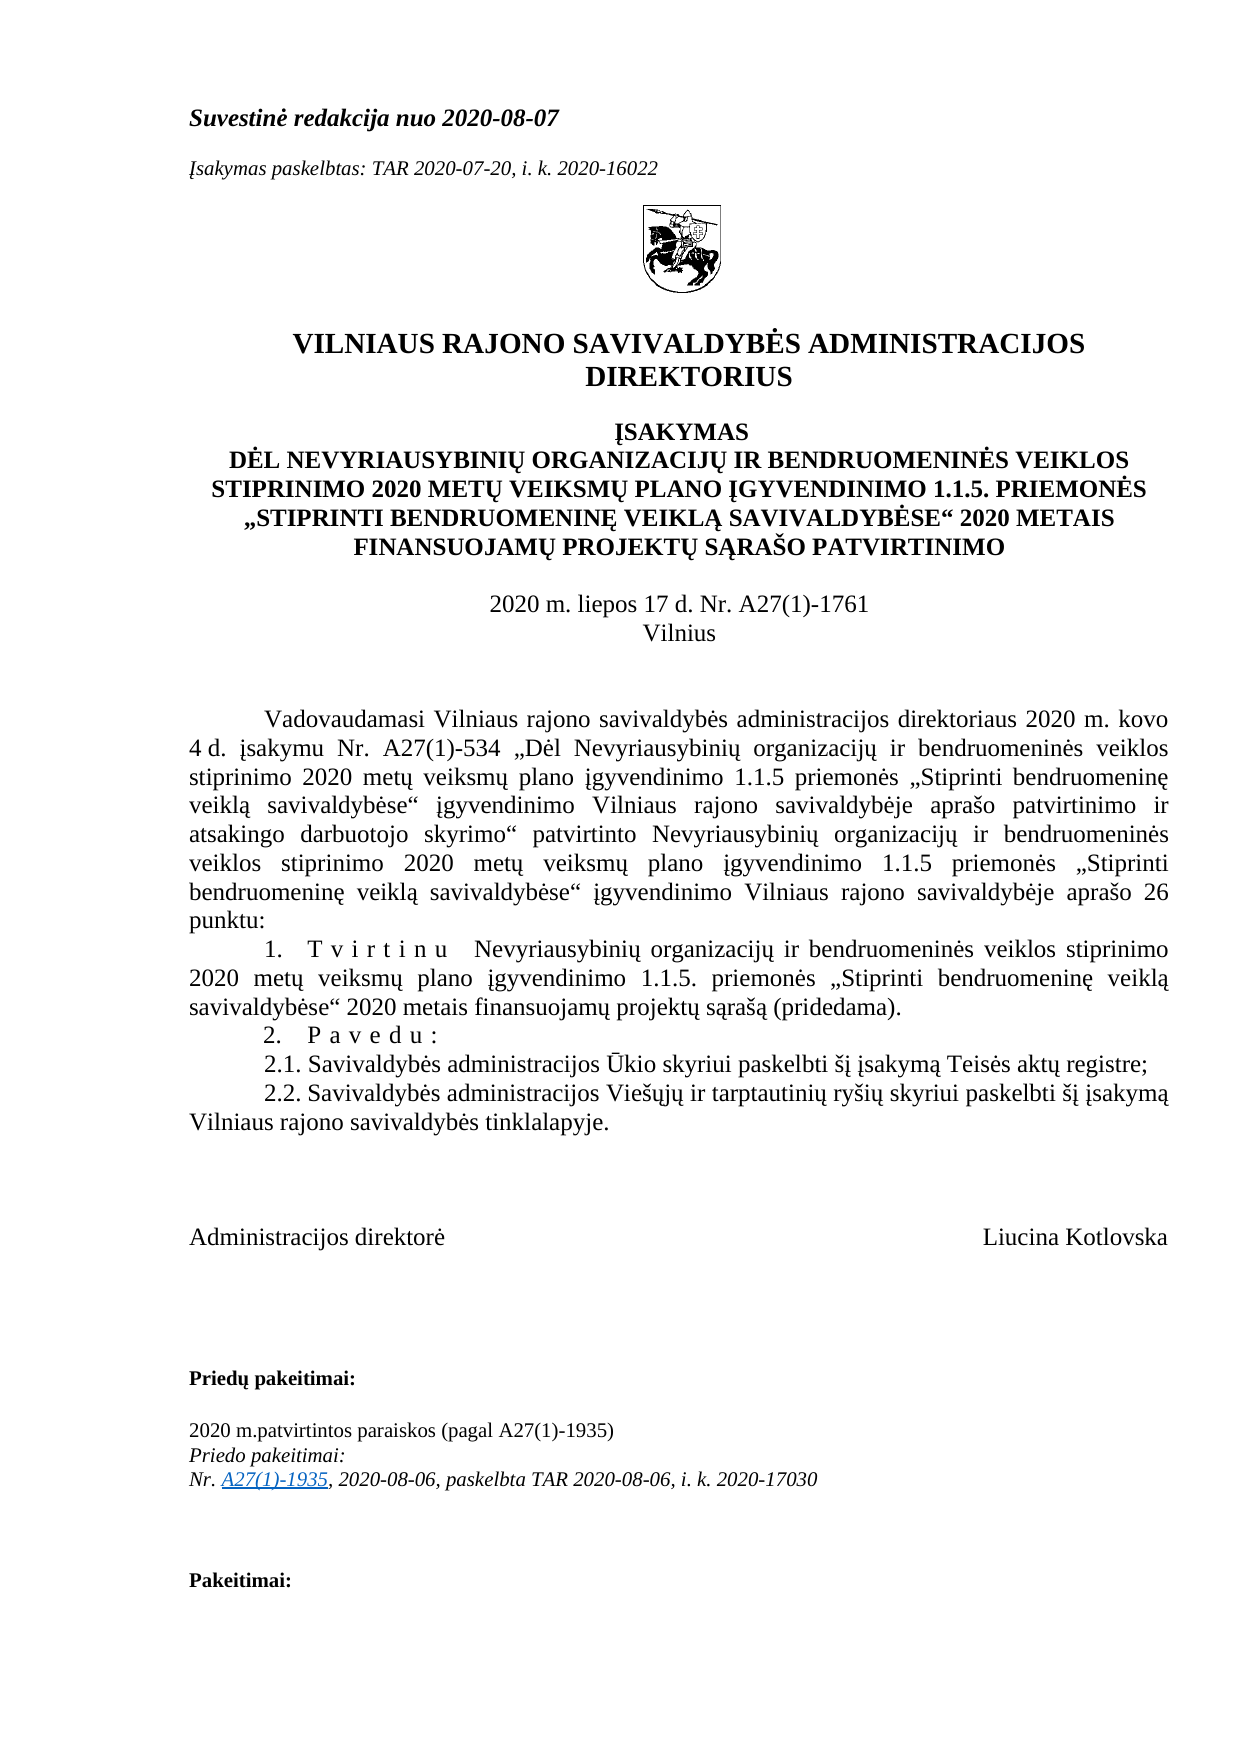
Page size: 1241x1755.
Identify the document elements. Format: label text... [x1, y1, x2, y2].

text Vadovaudamasi Vilniaus rajono savivaldybės administracijos direktoriaus 2020 m. kovo 4 d. įsakymu Nr. A27(1)-534 „Dėl Nevyriausybinių organizacijų ir bendruomeninės veiklos stiprinimo 2020 metų veiksmų plano įgyvendinimo 1.1.5 priemonės „Stiprinti bendruomeninę veiklą savivaldybėse“ įgyvendinimo Vilniaus rajono savivaldybėje aprašo patvirtinimo ir atsakingo darbuotojo skyrimo“ patvirtinto Nevyriausybinių organizacijų ir bendruomeninės veiklos stiprinimo 2020 metų veiksmų plano įgyvendinimo 1.1.5 priemonės „Stiprinti bendruomeninę veiklą savivaldybėse“ įgyvendinimo Vilniaus rajono savivaldybėje aprašo 26 punktu: [189, 704, 1169, 934]
text Suvestinė redakcija nuo 2020-08-07 [189, 103, 1169, 132]
text 2.2. Savivaldybės administracijos Viešųjų ir tarptautinių ryšių skyriui paskelbti šį įsakymą Vilniaus rajono savivaldybės tinklalapyje. [189, 1078, 1169, 1136]
text Vilnius [189, 618, 1169, 647]
text Administracijos direktorė Liucina Kotlovska [189, 1222, 1169, 1251]
text 2. Pavedu: [263, 1021, 1169, 1049]
text Įsakymas paskelbtas: TAR 2020-07-20, i. k. 2020-16022 [189, 156, 1169, 180]
text Pakeitimai: [189, 1567, 1169, 1592]
text 2.1. Savivaldybės administracijos Ūkio skyriui paskelbti šį įsakymą Teisės aktų registre; [264, 1049, 1169, 1078]
text Priedo pakeitimai: [189, 1442, 1169, 1467]
text ĮSAKYMAS [189, 417, 1174, 446]
text DĖL NEVYRIAUSYBINIŲ ORGANIZACIJŲ IR BENDRUOMENINĖS VEIKLOS STIPRINIMO 2020 METŲ VEIKSMŲ PLANO ĮGYVENDINIMO 1.1.5. PRIEMONĖS „STIPRINTI BENDRUOMENINĘ VEIKLĄ SAVIVALDYBĖSE“ 2020 METAIS FINANSUOJAMŲ PROJEKTŲ SĄRAŠO PATVIRTINIMO [189, 446, 1169, 561]
text Nr. A27(1)-1935, 2020-08-06, paskelbta TAR 2020-08-06, i. k. 2020-17030 [189, 1467, 1169, 1491]
text Priedų pakeitimai: [189, 1366, 1169, 1390]
text 2020 m. liepos 17 d. Nr. A27(1)-1761 [189, 589, 1169, 618]
text 2020 m.patvirtintos paraiskos (pagal A27(1)-1935) [189, 1418, 1169, 1442]
text 1. Tvirtinu Nevyriausybinių organizacijų ir bendruomeninės veiklos stiprinimo 2020 metų veiksmų plano įgyvendinimo 1.1.5. priemonės „Stiprinti bendruomeninę veiklą savivaldybėse“ 2020 metais finansuojamų projektų sąrašą (pridedama). [189, 934, 1169, 1021]
text VILNIAUS RAJONO SAVIVALDYBĖS ADMINISTRACIJOS DIREKTORIUS [204, 326, 1174, 393]
